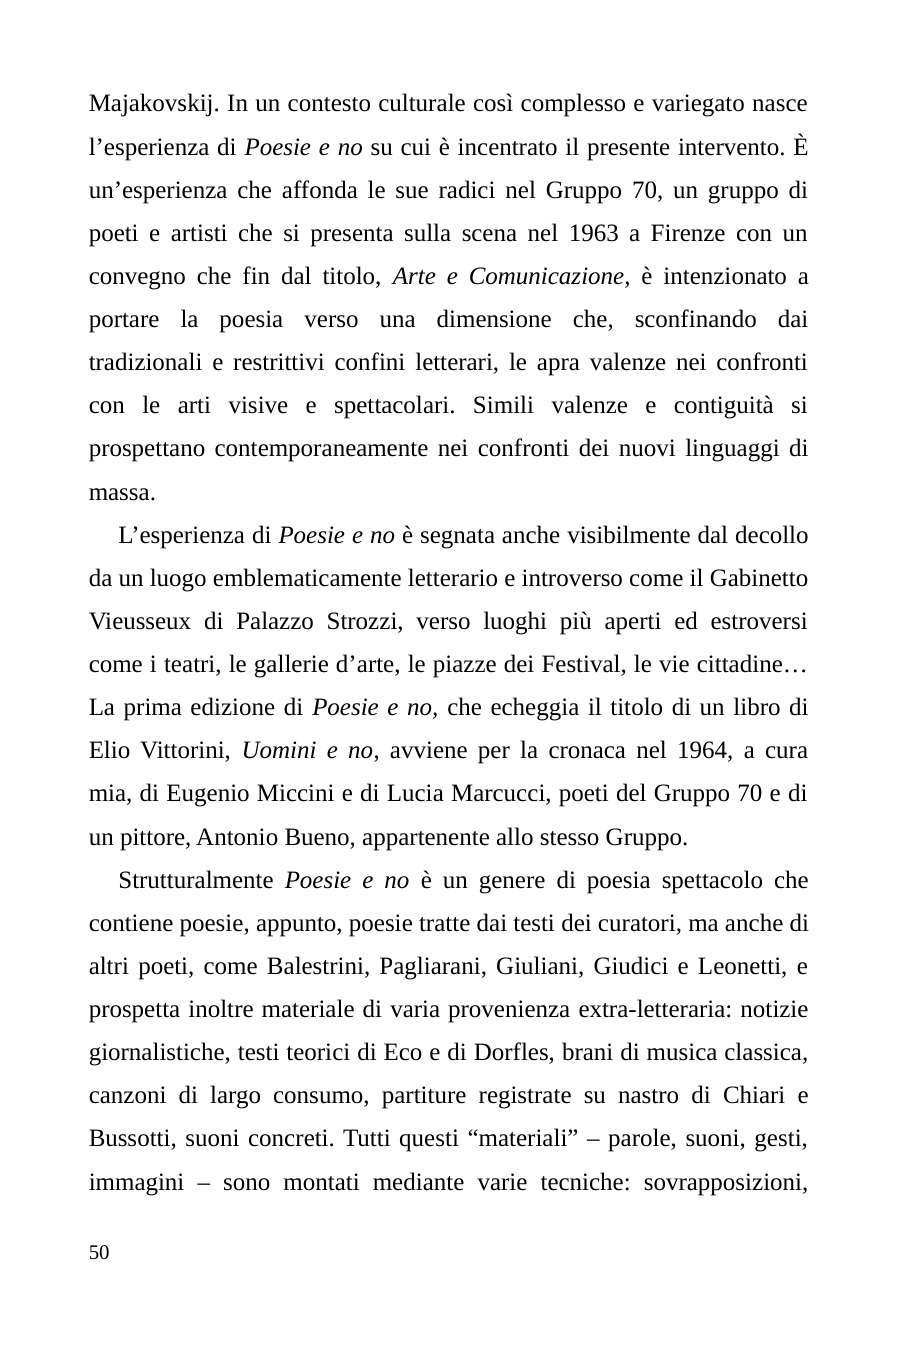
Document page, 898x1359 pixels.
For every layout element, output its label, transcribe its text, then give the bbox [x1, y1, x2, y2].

text L’esperienza di Poesie e no è segnata anche visibilmente dal decollo da un luogo emblematicamente letterario e introverso come il Gabinetto Vieusseux di Palazzo Strozzi, verso luoghi più aperti ed estroversi come i teatri, le gallerie d’arte, le piazze dei Festival, le vie cittadine… La prima edizione di Poesie e no, che echeggia il titolo di un libro di Elio Vittorini, Uomini e no, avviene per la cronaca nel 1964, a cura mia, di Eugenio Miccini e di Lucia Marcucci, poeti del Gruppo 70 e di un pittore, Antonio Bueno, appartenente allo stesso Gruppo. [88, 520, 809, 850]
text Majakovskij. In un contesto culturale così complesso e variegato nasce l’esperienza di Poesie e no su cui è incentrato il presente intervento. È un’esperienza che affonda le sue radici nel Gruppo 70, un gruppo di poeti e artisti che si presenta sulla scena nel 1963 a Firenze con un convegno che fin dal titolo, Arte e Comunicazione, è intenzionato a portare la poesia verso una dimensione che, sconfinando dai tradizionali e restrittivi confini letterari, le apra valenze nei confronti con le arti visive e spettacolari. Simili valenze e contiguità si prospettano contemporaneamente nei confronti dei nuovi linguaggi di massa. [88, 88, 809, 505]
text Strutturalmente Poesie e no è un genere di poesia spettacolo che contiene poesie, appunto, poesie tratte dai testi dei curatori, ma anche di altri poeti, come Balestrini, Pagliarani, Giuliani, Giudici e Leonetti, e prospetta inoltre materiale di varia provenienza extra-letteraria: notizie giornalistiche, testi teorici di Eco e di Dorfles, brani di musica classica, canzoni di largo consumo, partiture registrate su nastro di Chiari e Bussotti, suoni concreti. Tutti questi “materiali” – parole, suoni, gesti, immagini – sono montati mediante varie tecniche: sovrapposizioni, [88, 865, 809, 1195]
